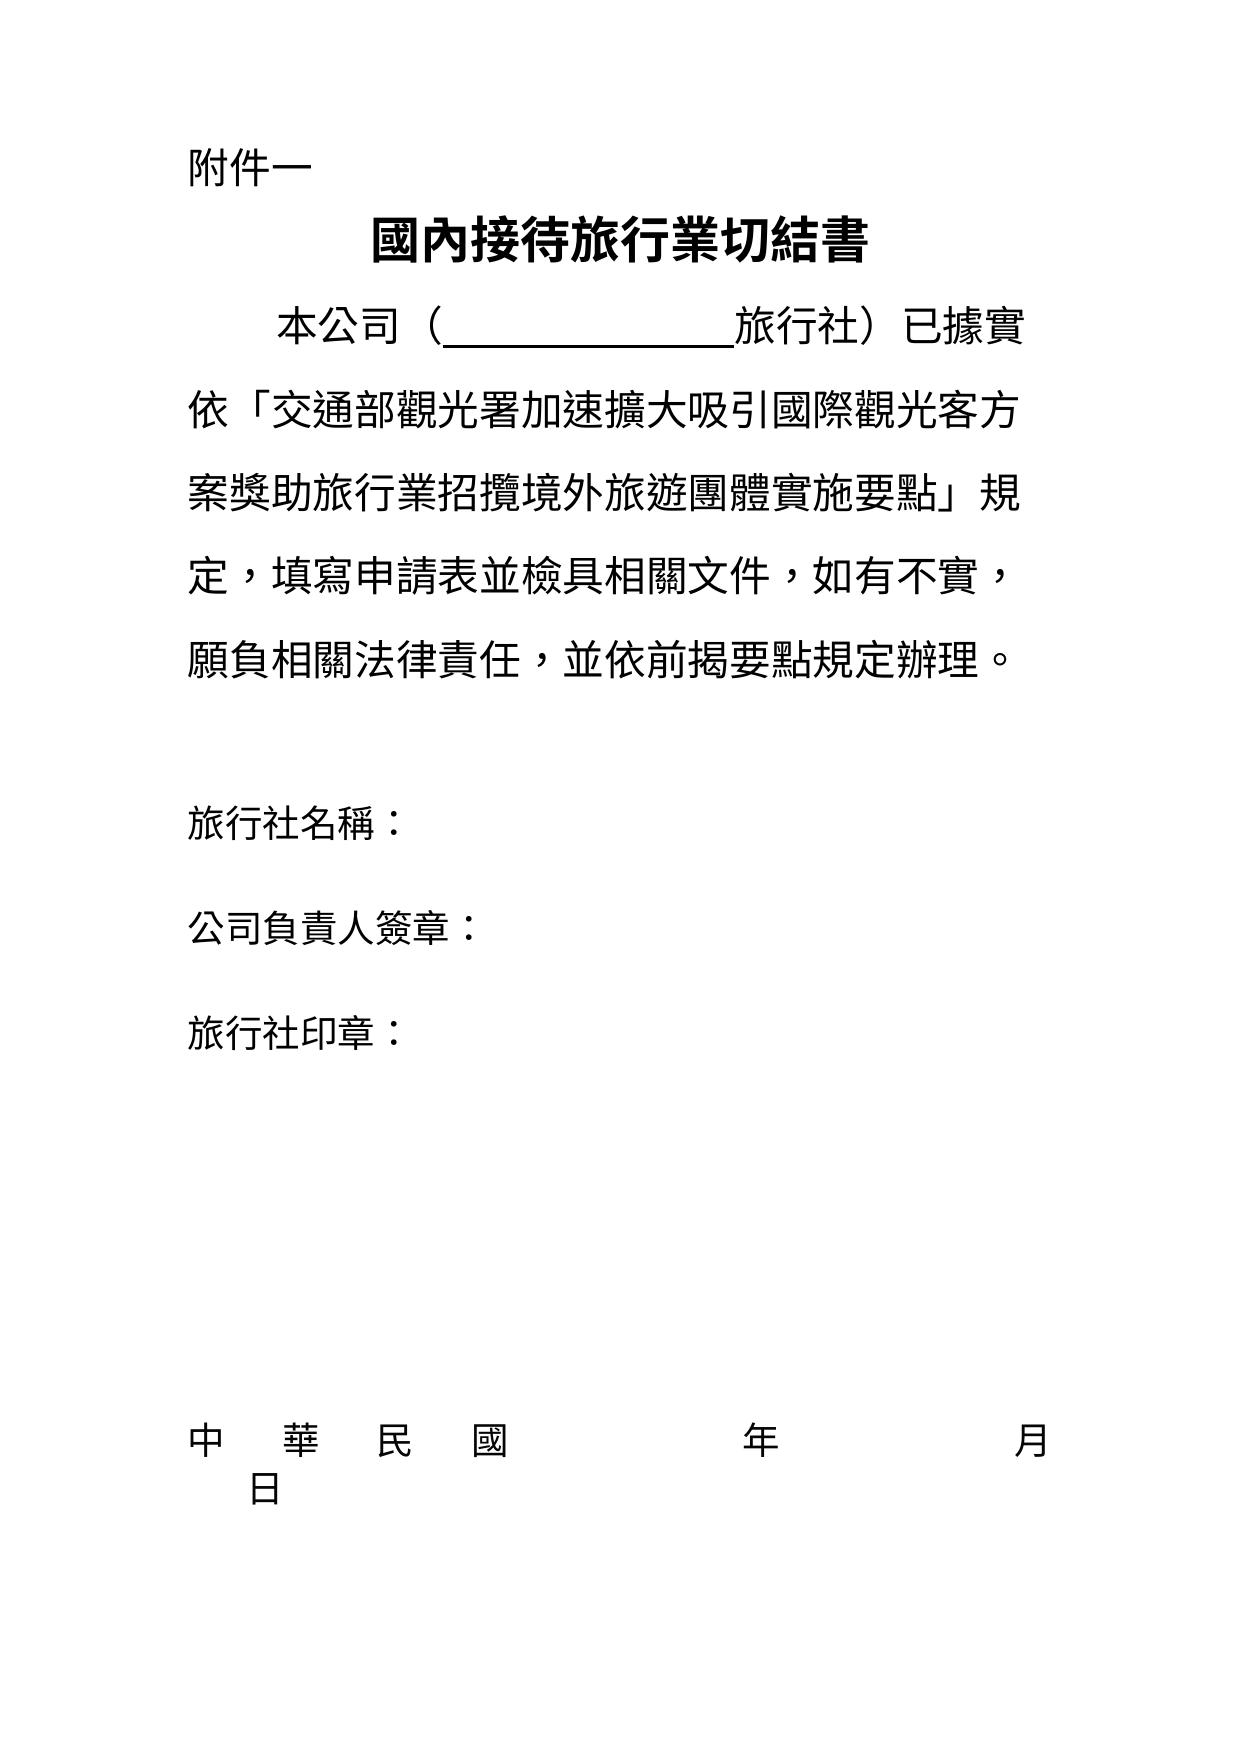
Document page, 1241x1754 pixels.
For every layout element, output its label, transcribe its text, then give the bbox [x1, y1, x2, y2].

text 旅行社印章： [187, 1004, 1053, 1059]
text 中 華 民 國 年 月 日 [187, 1416, 1053, 1512]
text 國內接待旅行業切結書 [187, 192, 1053, 275]
text 旅行社名稱： [187, 794, 1053, 848]
text 附件一 [187, 150, 1053, 192]
text 本公司（ 旅行社）已據實依「交通部觀光署加速擴大吸引國際觀光客方案獎助旅行業招攬境外旅遊團體實施要點」規定，填寫申請表並檢具相關文件，如有不實，願負相關法律責任，並依前揭要點規定辦理。 [187, 275, 1053, 692]
text 公司負責人簽章： [187, 899, 1053, 953]
